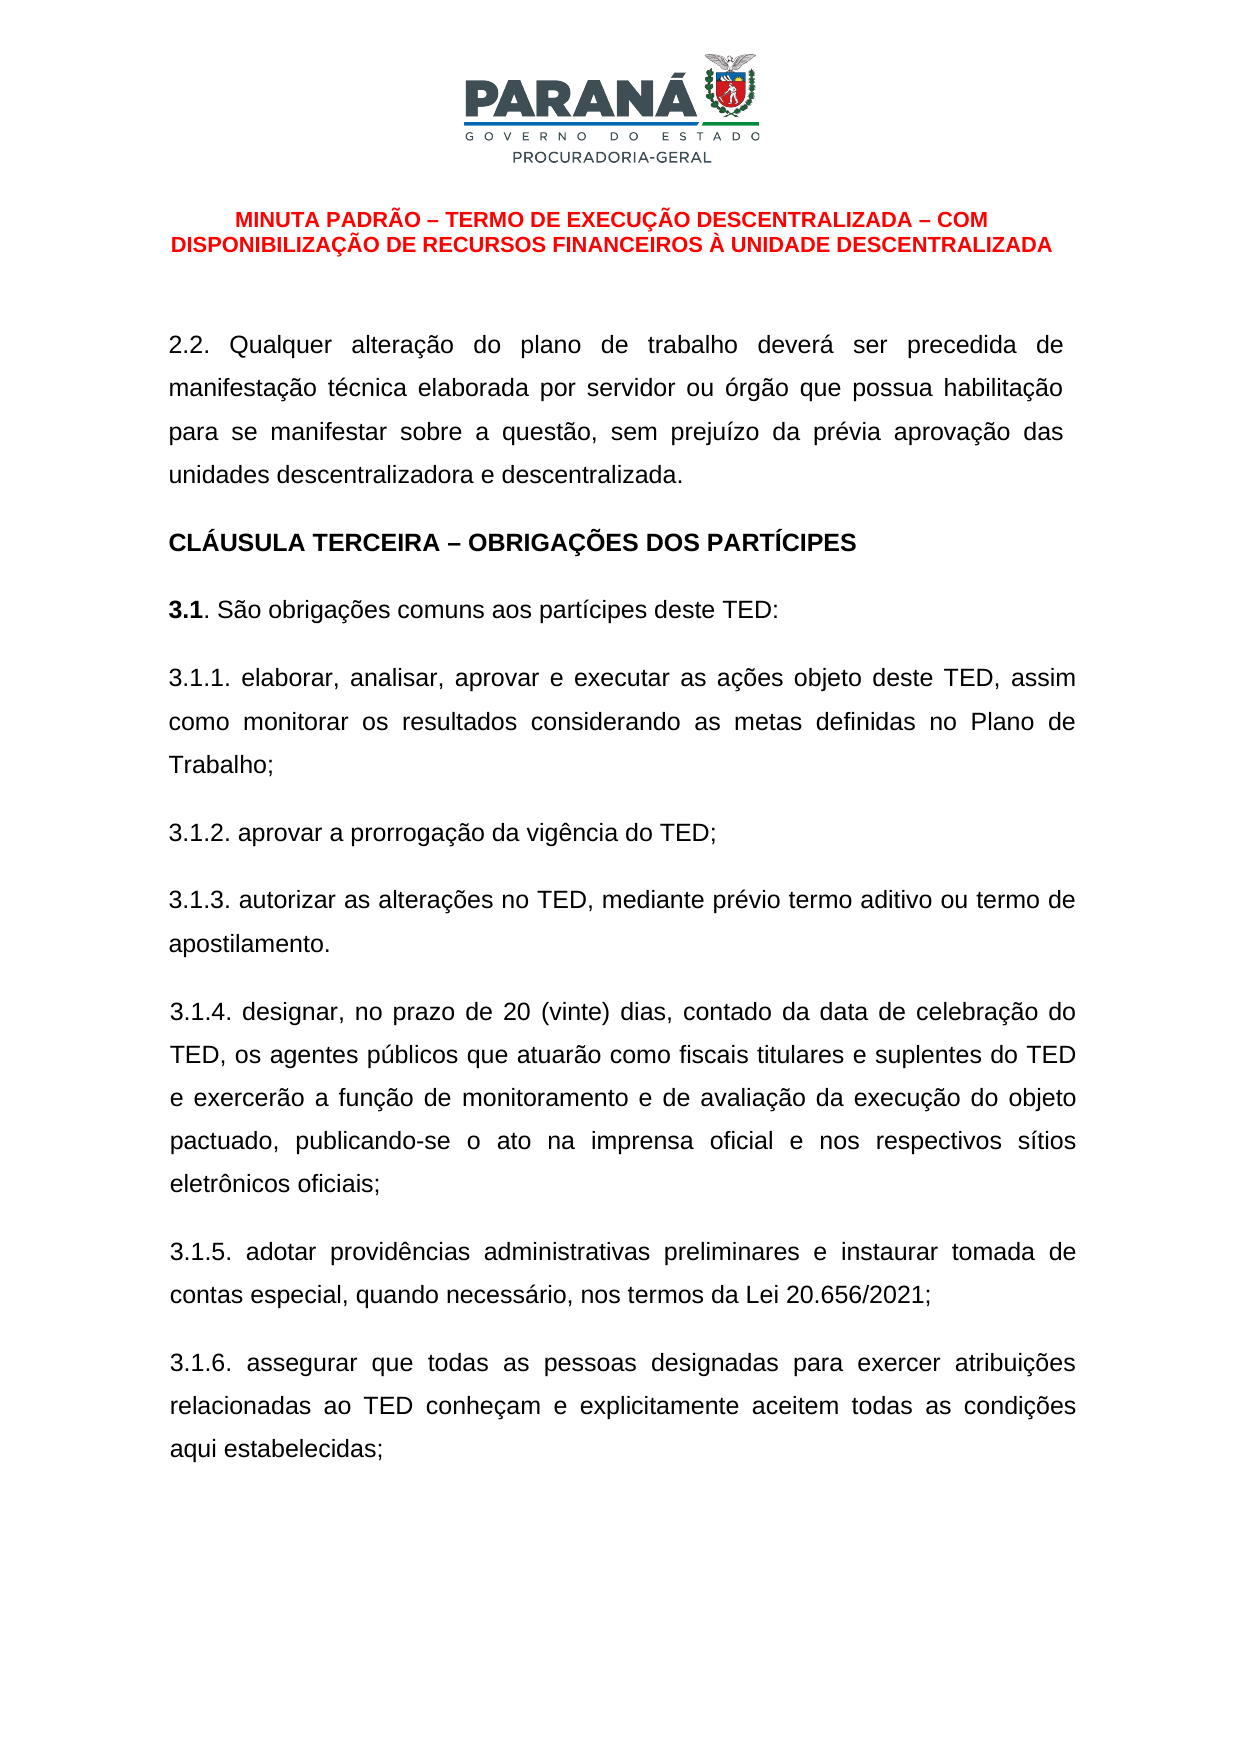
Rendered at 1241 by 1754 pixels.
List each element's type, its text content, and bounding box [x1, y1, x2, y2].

subtitle 3.1.1. elaborar, analisar, aprovar e executar as ações objeto deste TED, assim como monitorar os resultados considerando as metas definidas no Plano de Trabalho; [168, 663, 1078, 778]
text 3.1.4. designar, no prazo de 20 (vinte) dias, contado da data de celebração do TED, os agentes públicos que atuarão como fiscais titulares e suplentes do TED e exercerão a função de monitoramento e de avaliação da execução do objeto pactuado, publicando-se o ato na imprensa oficial e nos respectivos sítios eletrônicos oficiais; [169, 996, 1078, 1198]
picture [464, 54, 760, 167]
subtitle 3.1. São obrigações comuns aos partícipes deste TED: [168, 595, 1078, 624]
subtitle 3.1.3. autorizar as alterações no TED, mediante prévio termo aditivo ou termo de apostilamento. [168, 885, 1078, 957]
text 3.1.5. adotar providências administrativas preliminares e instaurar tomada de contas especial, quando necessário, nos termos da Lei 20.656/2021; [169, 1237, 1078, 1309]
text 2.2. Qualquer alteração do plano de trabalho deverá ser precedida de manifestação técnica elaborada por servidor ou órgão que possua habilitação para se manifestar sobre a questão, sem prejuízo da prévia aprovação das unidades descentralizadora e descentralizada. [168, 330, 1065, 488]
subtitle CLÁUSULA TERCEIRA – OBRIGAÇÕES DOS PARTÍCIPES [168, 527, 1078, 556]
subtitle 3.1.2. aprovar a prorrogação da vigência do TED; [168, 817, 1078, 846]
text 3.1.6. assegurar que todas as pessoas designadas para exercer atribuições relacionadas ao TED conheçam e explicitamente aceitem todas as condições aqui estabelecidas; [169, 1348, 1078, 1463]
